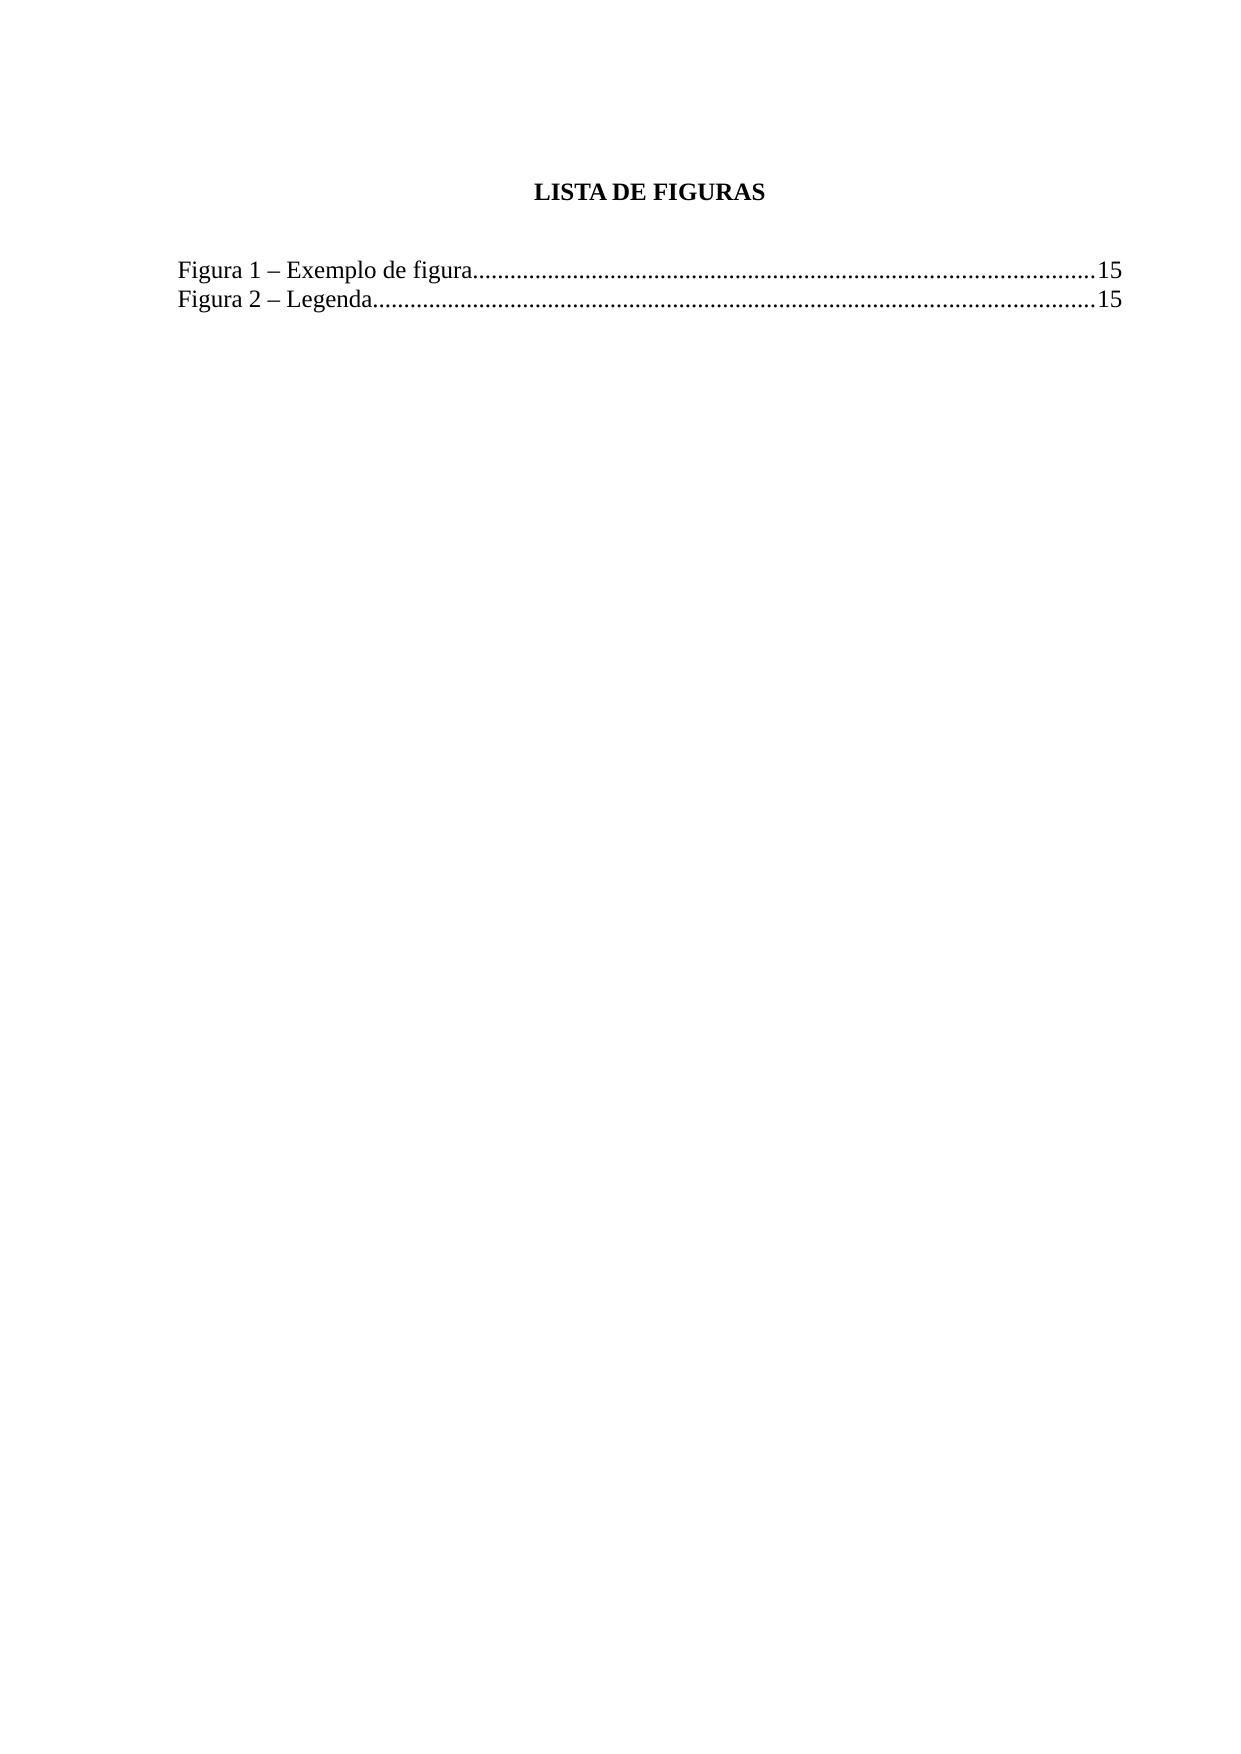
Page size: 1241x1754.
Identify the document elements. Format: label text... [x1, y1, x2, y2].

text Figura 1 – Exemplo de figura. 15 [177, 255, 1122, 284]
text Figura 2 – Legenda 15 [177, 284, 1122, 312]
subtitle Lista de Figuras [177, 177, 1122, 206]
